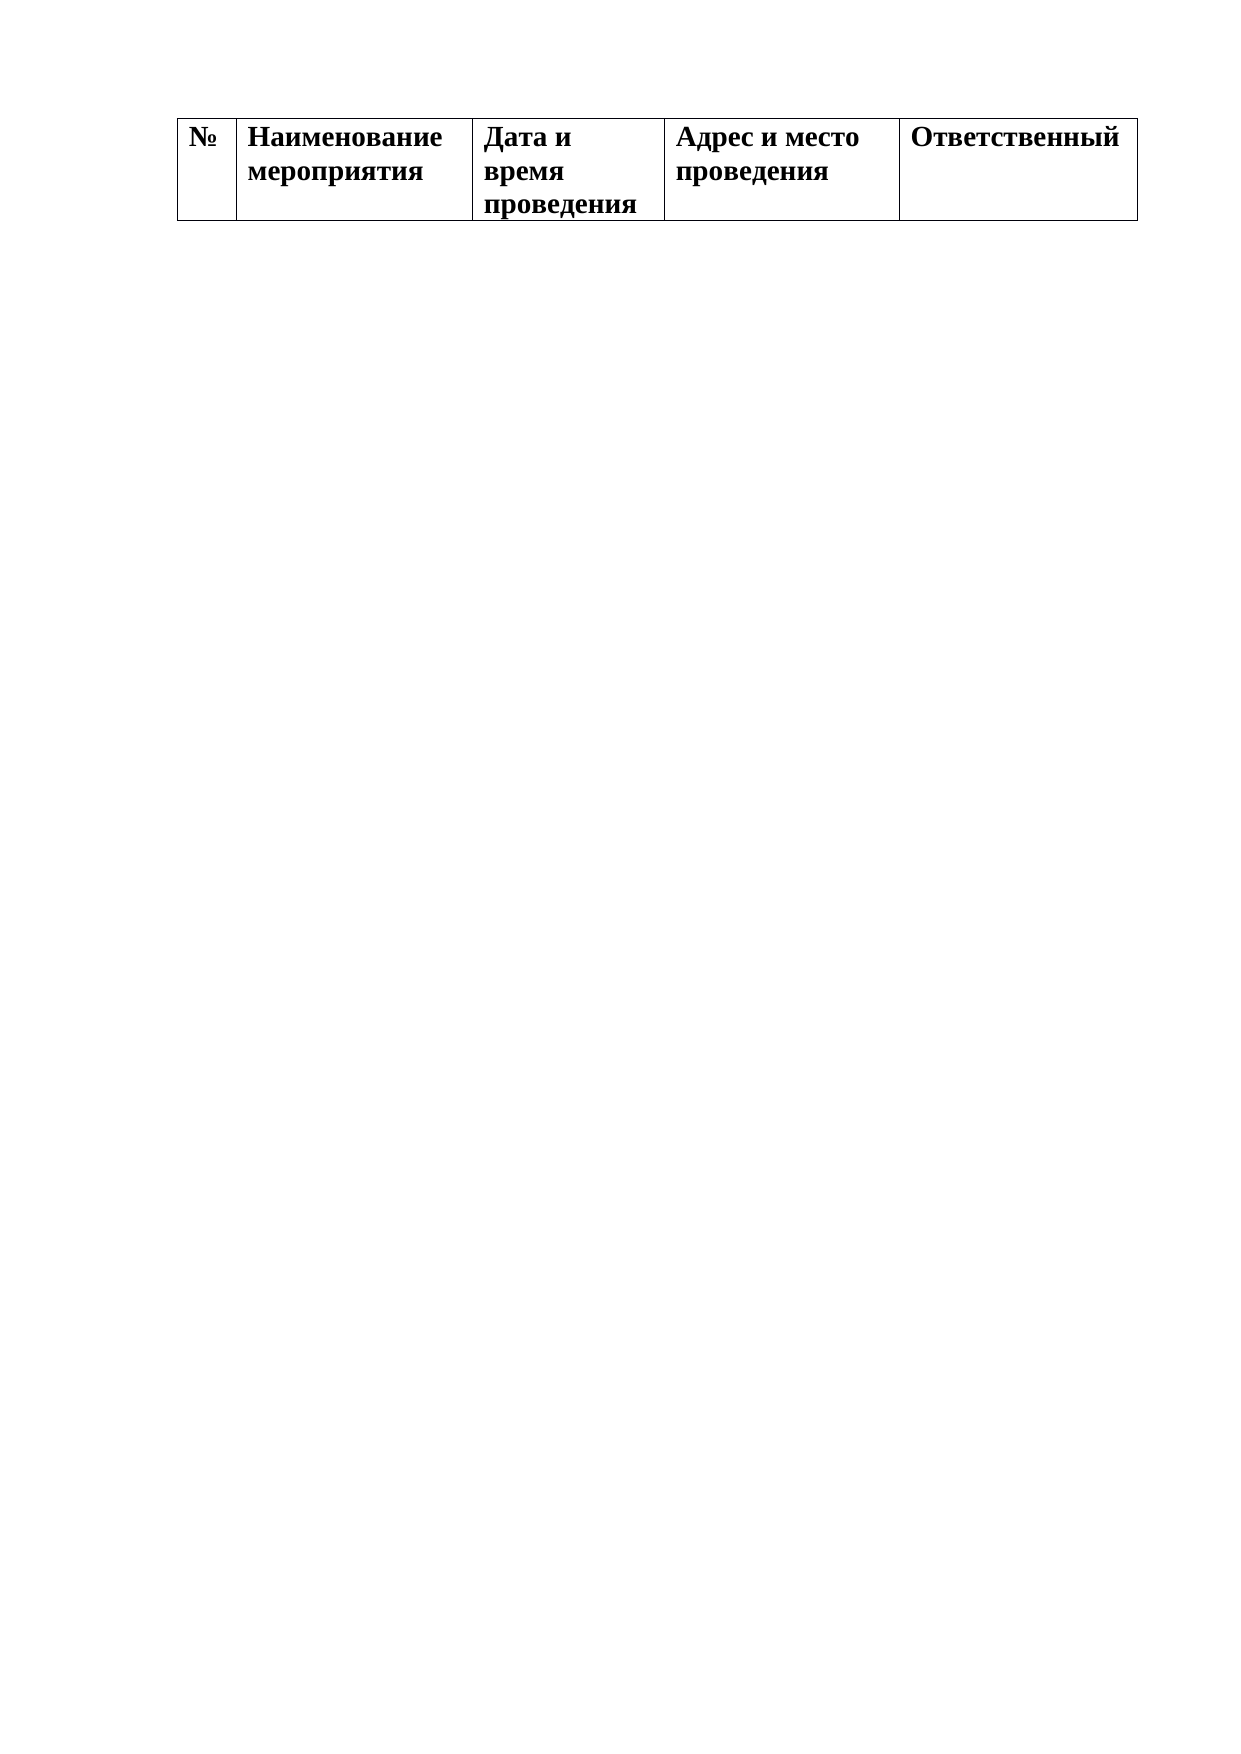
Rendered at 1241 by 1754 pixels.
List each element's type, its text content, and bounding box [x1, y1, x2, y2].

table_header Наименование мероприятия [237, 119, 472, 220]
table_header № [178, 119, 236, 220]
table_header Ответственный [900, 119, 1137, 220]
table_header Адрес и место проведения [665, 119, 899, 220]
table_header Дата и время проведения [473, 119, 664, 220]
